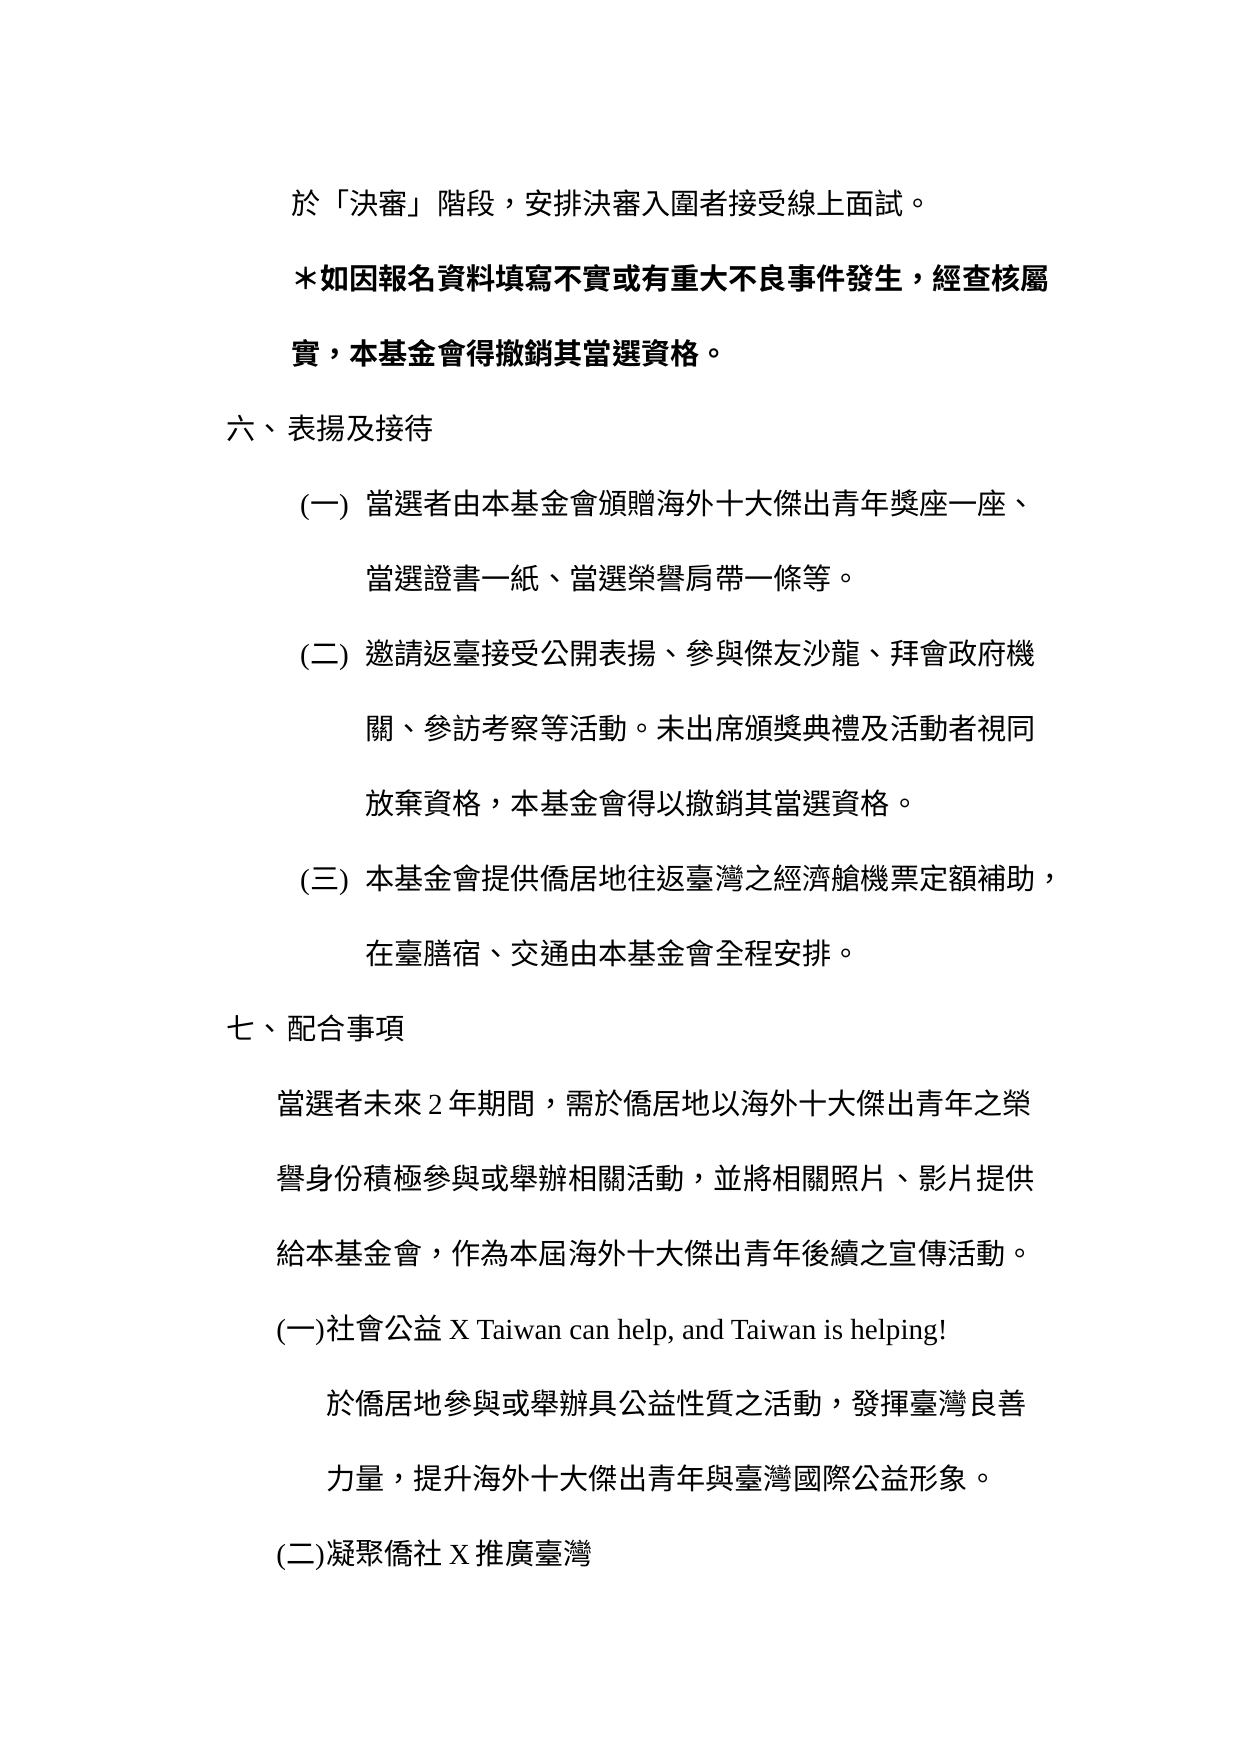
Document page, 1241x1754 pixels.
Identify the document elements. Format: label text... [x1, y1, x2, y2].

list 於「決審」階段，安排決審入圍者接受線上面試。 [291, 164, 1053, 239]
list 社會公益X Taiwan can help, and Taiwan is helping! [276, 1289, 1053, 1364]
list 於僑居地參與或舉辦具公益性質之活動，發揮臺灣良善力量，提升海外十大傑出青年與臺灣國際公益形象。 [326, 1364, 1053, 1514]
list 本基金會提供僑居地往返臺灣之經濟艙機票定額補助，在臺膳宿、交通由本基金會全程安排。 [300, 839, 1053, 989]
list 配合事項 [226, 989, 1053, 1064]
list 表揚及接待 [226, 389, 1053, 464]
list ＊如因報名資料填寫不實或有重大不良事件發生，經查核屬實，本基金會得撤銷其當選資格。 [291, 239, 1053, 389]
list 凝聚僑社X推廣臺灣 [276, 1514, 1053, 1589]
list 邀請返臺接受公開表揚、參與傑友沙龍、拜會政府機關、參訪考察等活動。未出席頒獎典禮及活動者視同放棄資格，本基金會得以撤銷其當選資格。 [300, 614, 1053, 839]
list 當選者由本基金會頒贈海外十大傑出青年獎座一座、當選證書一紙、當選榮譽肩帶一條等。 [300, 464, 1053, 614]
list 當選者未來2年期間，需於僑居地以海外十大傑出青年之榮譽身份積極參與或舉辦相關活動，並將相關照片、影片提供給本基金會，作為本屆海外十大傑出青年後續之宣傳活動。 [276, 1064, 1053, 1289]
